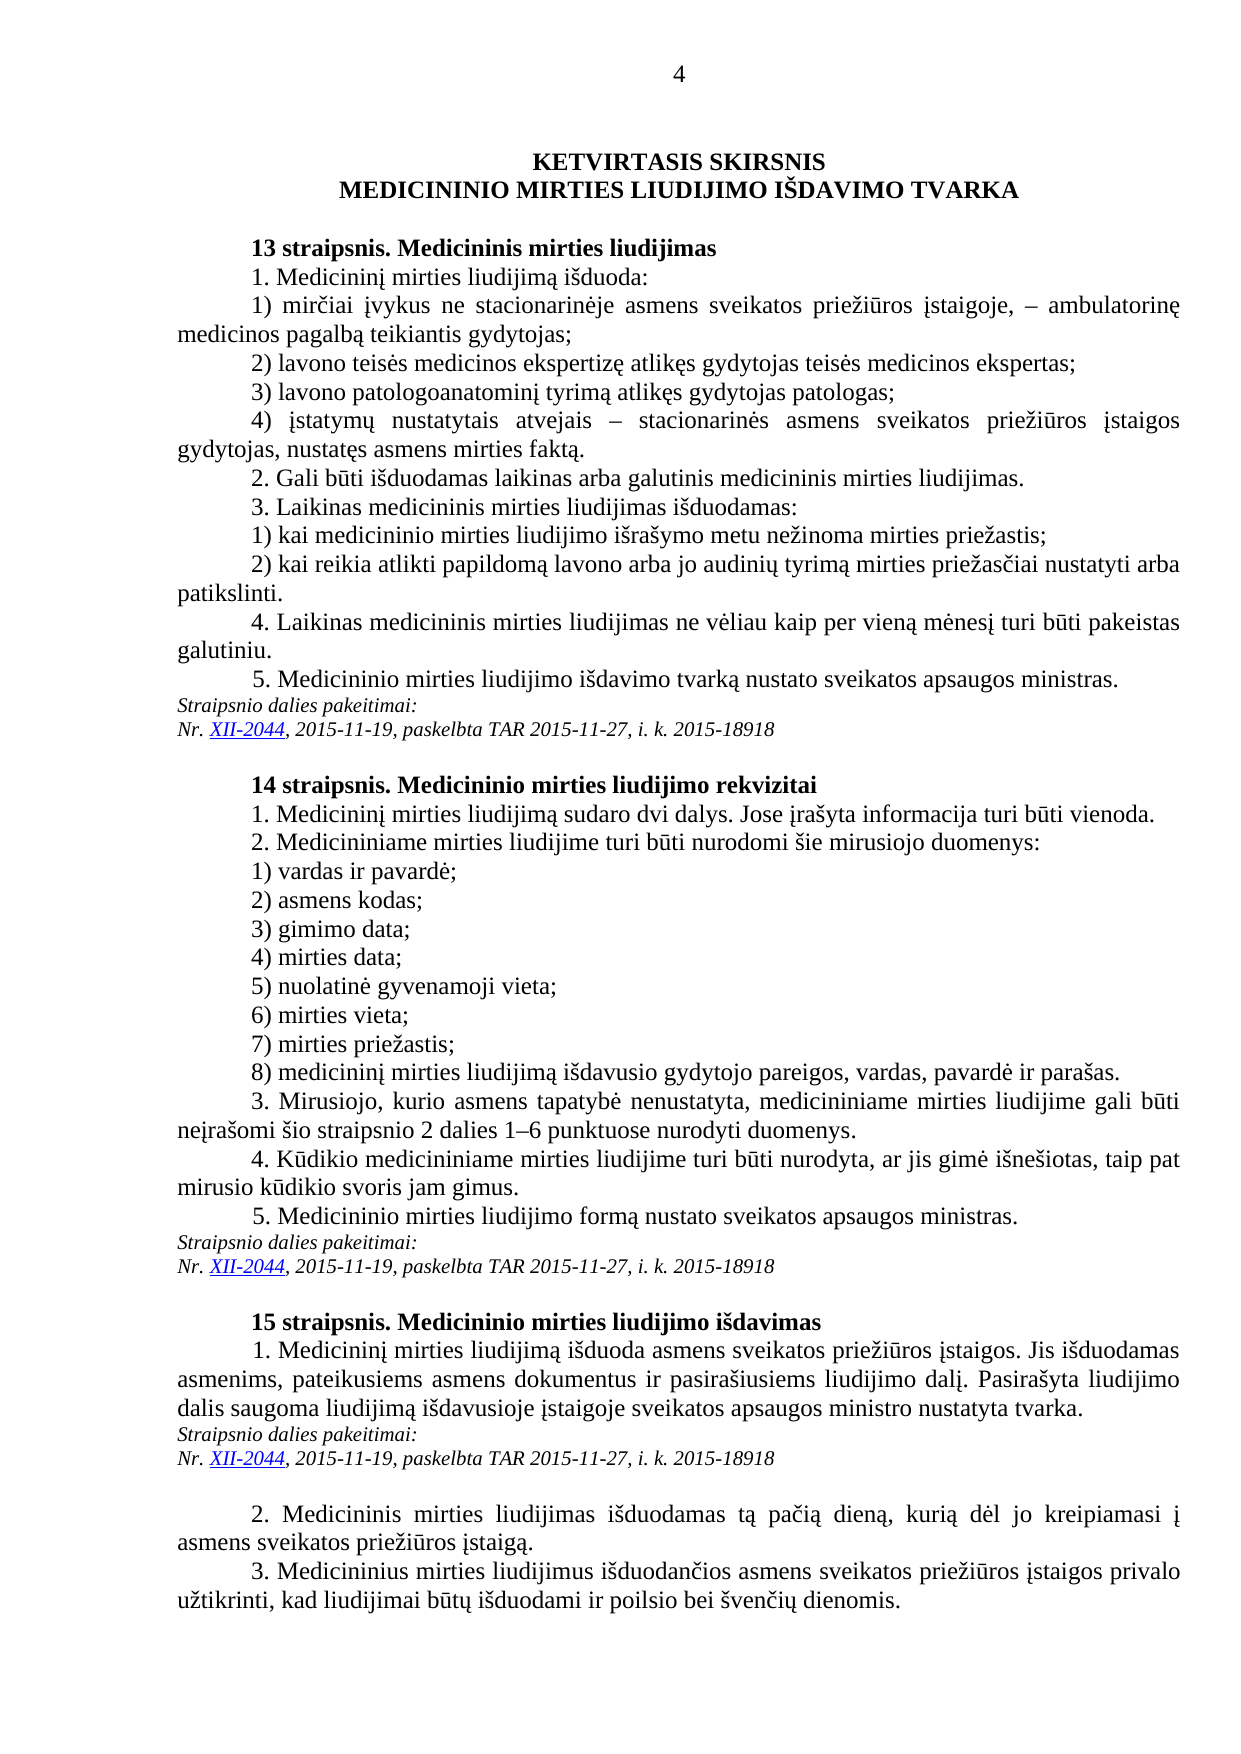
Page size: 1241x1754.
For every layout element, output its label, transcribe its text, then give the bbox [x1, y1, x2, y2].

text Straipsnio dalies pakeitimai: [177, 1422, 1181, 1446]
text 2) asmens kodas; [177, 885, 1181, 914]
text 1) vardas ir pavardė; [177, 856, 1181, 885]
text 2) kai reikia atlikti papildomą lavono arba jo audinių tyrimą mirties priežasčiai nustatyti arba patikslinti. [177, 549, 1181, 607]
text 1. Medicininį mirties liudijimą sudaro dvi dalys. Jose įrašyta informacija turi būti vienoda. [177, 799, 1181, 827]
text 3) gimimo data; [177, 914, 1181, 942]
text 7) mirties priežastis; [177, 1029, 1181, 1057]
text Straipsnio dalies pakeitimai: [177, 1230, 1181, 1254]
text 4) mirties data; [177, 942, 1181, 971]
text 3. Laikinas medicininis mirties liudijimas išduodamas: [177, 492, 1181, 521]
text 2. Medicininiame mirties liudijime turi būti nurodomi šie mirusiojo duomenys: [177, 827, 1181, 856]
text 1. Medicininį mirties liudijimą išduoda: [177, 262, 1181, 291]
text 8) medicininį mirties liudijimą išdavusio gydytojo pareigos, vardas, pavardė ir parašas. [177, 1057, 1181, 1086]
text 5) nuolatinė gyvenamoji vieta; [177, 971, 1181, 1000]
text 3) lavono patologoanatominį tyrimą atlikęs gydytojas patologas; [177, 377, 1181, 406]
text 2) lavono teisės medicinos ekspertizę atlikęs gydytojas teisės medicinos ekspertas; [177, 348, 1181, 377]
text 5. Medicininio mirties liudijimo formą nustato sveikatos apsaugos ministras. [177, 1201, 1181, 1230]
text 4. Laikinas medicininis mirties liudijimas ne vėliau kaip per vieną mėnesį turi būti pakeistas galutiniu. [177, 607, 1181, 664]
text 15 straipsnis. Medicininio mirties liudijimo išdavimas [177, 1307, 1181, 1336]
text 13 straipsnis. Medicininis mirties liudijimas [177, 233, 1181, 262]
text Nr. XII-2044, 2015-11-19, paskelbta TAR 2015-11-27, i. k. 2015-18918 [177, 1446, 1181, 1470]
text MEDICININIO MIRTIES LIUDIJIMO IŠDAVIMO TVARKA [177, 176, 1181, 204]
text Straipsnio dalies pakeitimai: [177, 693, 1181, 717]
text Nr. XII-2044, 2015-11-19, paskelbta TAR 2015-11-27, i. k. 2015-18918 [177, 1254, 1181, 1278]
text Ketvirtasis skirsnis [177, 147, 1181, 176]
text 4) įstatymų nustatytais atvejais – stacionarinės asmens sveikatos priežiūros įstaigos gydytojas, nustatęs asmens mirties faktą. [177, 406, 1181, 463]
text 2. Medicininis mirties liudijimas išduodamas tą pačią dieną, kurią dėl jo kreipiamasi į asmens sveikatos priežiūros įstaigą. [177, 1499, 1181, 1556]
text 1) mirčiai įvykus ne stacionarinėje asmens sveikatos priežiūros įstaigoje, – ambulatorinę medicinos pagalbą teikiantis gydytojas; [177, 291, 1181, 348]
text 1. Medicininį mirties liudijimą išduoda asmens sveikatos priežiūros įstaigos. Jis išduodamas asmenims, pateikusiems asmens dokumentus ir pasirašiusiems liudijimo dalį. Pasirašyta liudijimo dalis saugoma liudijimą išdavusioje įstaigoje sveikatos apsaugos ministro nustatyta tvarka. [177, 1336, 1181, 1422]
text 6) mirties vieta; [177, 1000, 1181, 1029]
text Nr. XII-2044, 2015-11-19, paskelbta TAR 2015-11-27, i. k. 2015-18918 [177, 717, 1181, 741]
text 4. Kūdikio medicininiame mirties liudijime turi būti nurodyta, ar jis gimė išnešiotas, taip pat mirusio kūdikio svoris jam gimus. [177, 1144, 1181, 1201]
text 3. Mirusiojo, kurio asmens tapatybė nenustatyta, medicininiame mirties liudijime gali būti neįrašomi šio straipsnio 2 dalies 1–6 punktuose nurodyti duomenys. [177, 1086, 1181, 1144]
text 2. Gali būti išduodamas laikinas arba galutinis medicininis mirties liudijimas. [177, 463, 1181, 492]
text 14 straipsnis. Medicininio mirties liudijimo rekvizitai [177, 770, 1181, 799]
text 3. Medicininius mirties liudijimus išduodančios asmens sveikatos priežiūros įstaigos privalo užtikrinti, kad liudijimai būtų išduodami ir poilsio bei švenčių dienomis. [177, 1556, 1181, 1614]
text 1) kai medicininio mirties liudijimo išrašymo metu nežinoma mirties priežastis; [177, 521, 1181, 549]
text 5. Medicininio mirties liudijimo išdavimo tvarką nustato sveikatos apsaugos ministras. [177, 664, 1181, 693]
